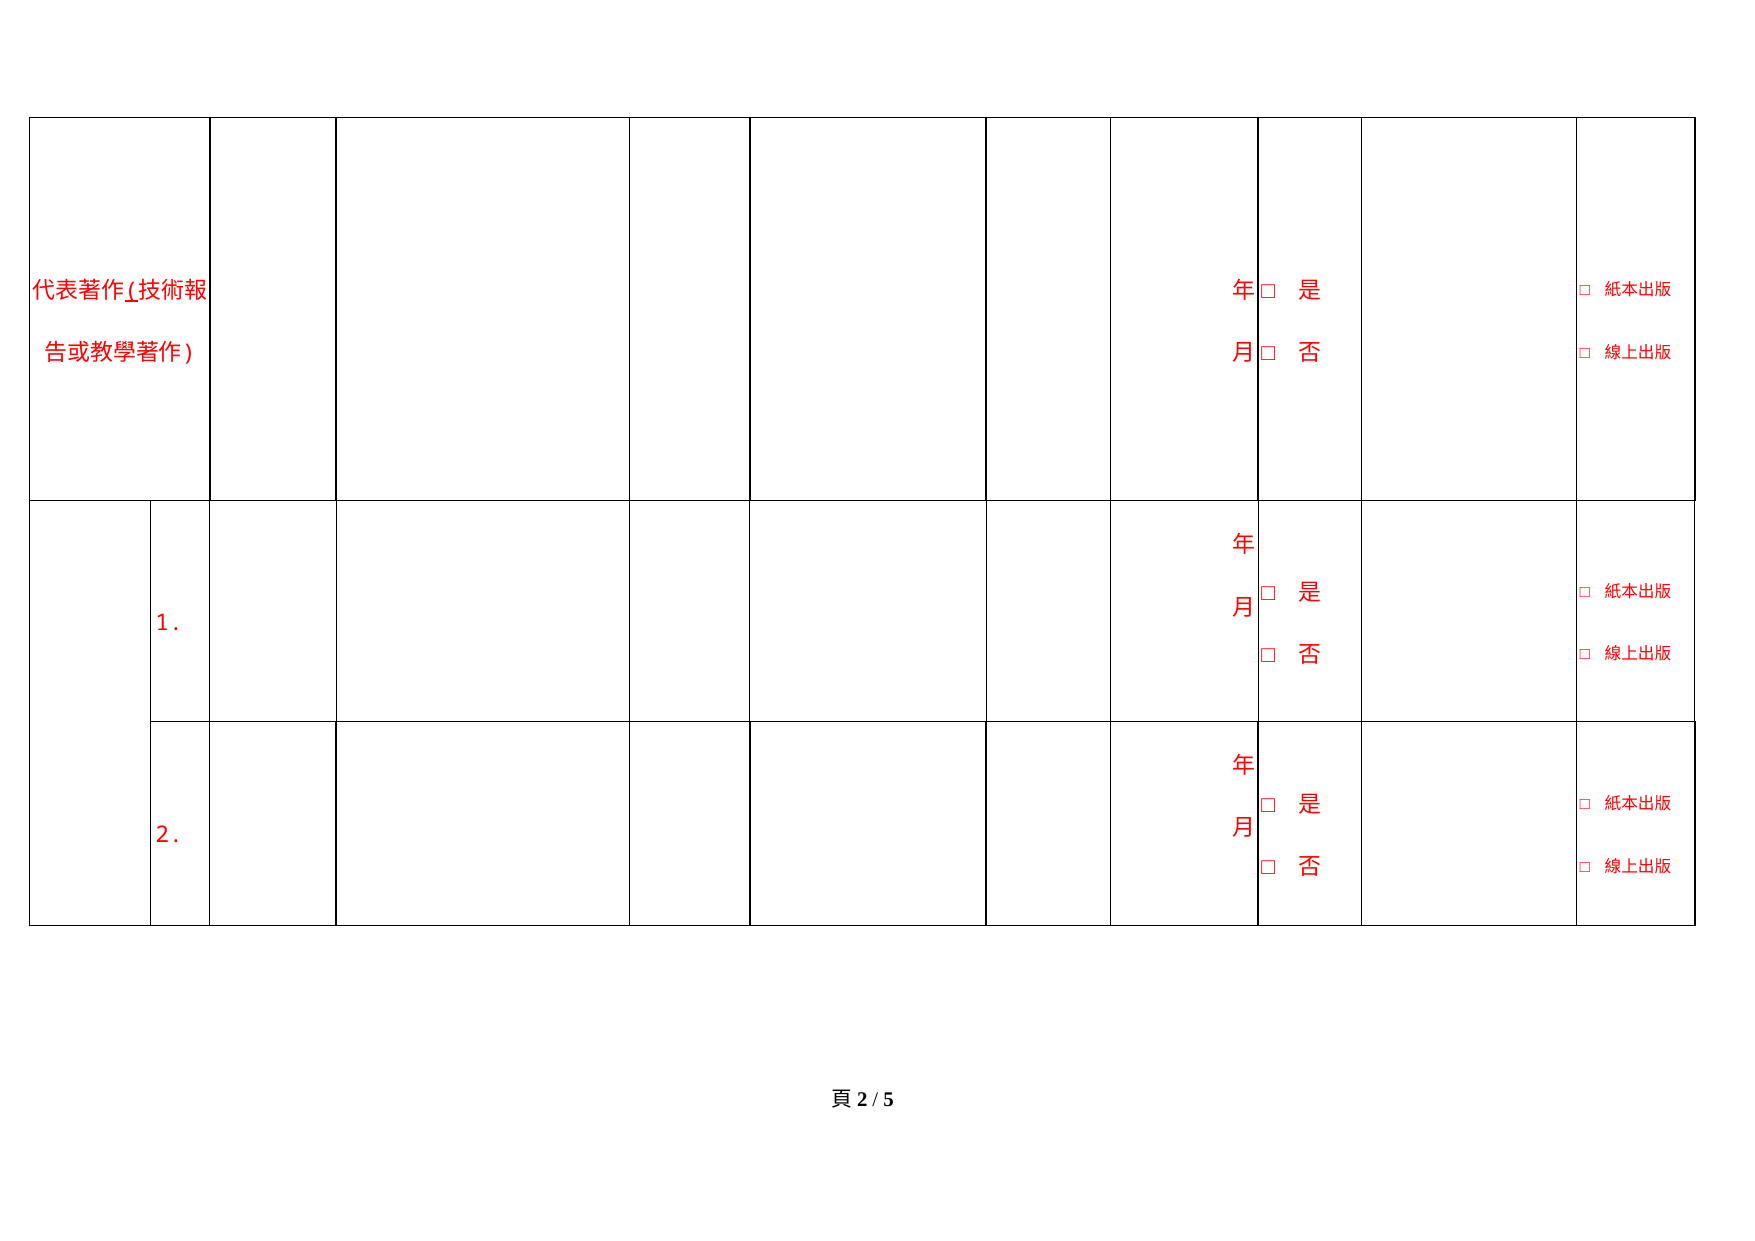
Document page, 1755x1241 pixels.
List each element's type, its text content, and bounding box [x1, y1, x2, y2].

table_cell [751, 118, 985, 500]
table_cell [1362, 118, 1576, 500]
table_cell [337, 722, 629, 925]
table_cell [151, 722, 209, 925]
table_cell [751, 722, 985, 925]
table_cell [1362, 722, 1576, 925]
table_cell [210, 722, 335, 925]
table_cell 紙本出版 線上出版 [1577, 118, 1694, 500]
table_cell [987, 501, 1110, 721]
table_cell 紙本出版 線上出版 [1577, 501, 1694, 721]
table_cell [337, 501, 629, 721]
table_cell 是 否 [1259, 501, 1361, 721]
table_cell 是 否 [1259, 722, 1361, 925]
table_cell [630, 722, 749, 925]
table_cell 是 否 [1259, 118, 1361, 500]
table_cell [337, 118, 629, 500]
table_cell [211, 118, 335, 500]
table_cell [151, 501, 209, 721]
table_cell [630, 501, 749, 721]
table_cell 參考著作 (技術報告或教學著作) [30, 501, 150, 925]
table_cell 年 月 [1111, 501, 1258, 721]
table_cell 年 月 [1111, 722, 1257, 925]
table_cell 紙本出版 線上出版 [1577, 722, 1694, 925]
table_cell [987, 722, 1110, 925]
table_cell [750, 501, 986, 721]
table_cell [1362, 501, 1576, 721]
table_cell 年 月 [1111, 118, 1257, 500]
table_cell [987, 118, 1110, 500]
table_cell 代表著作(技術報告或教學著作) [30, 118, 209, 500]
table_cell [210, 501, 336, 721]
table_cell [630, 118, 749, 500]
